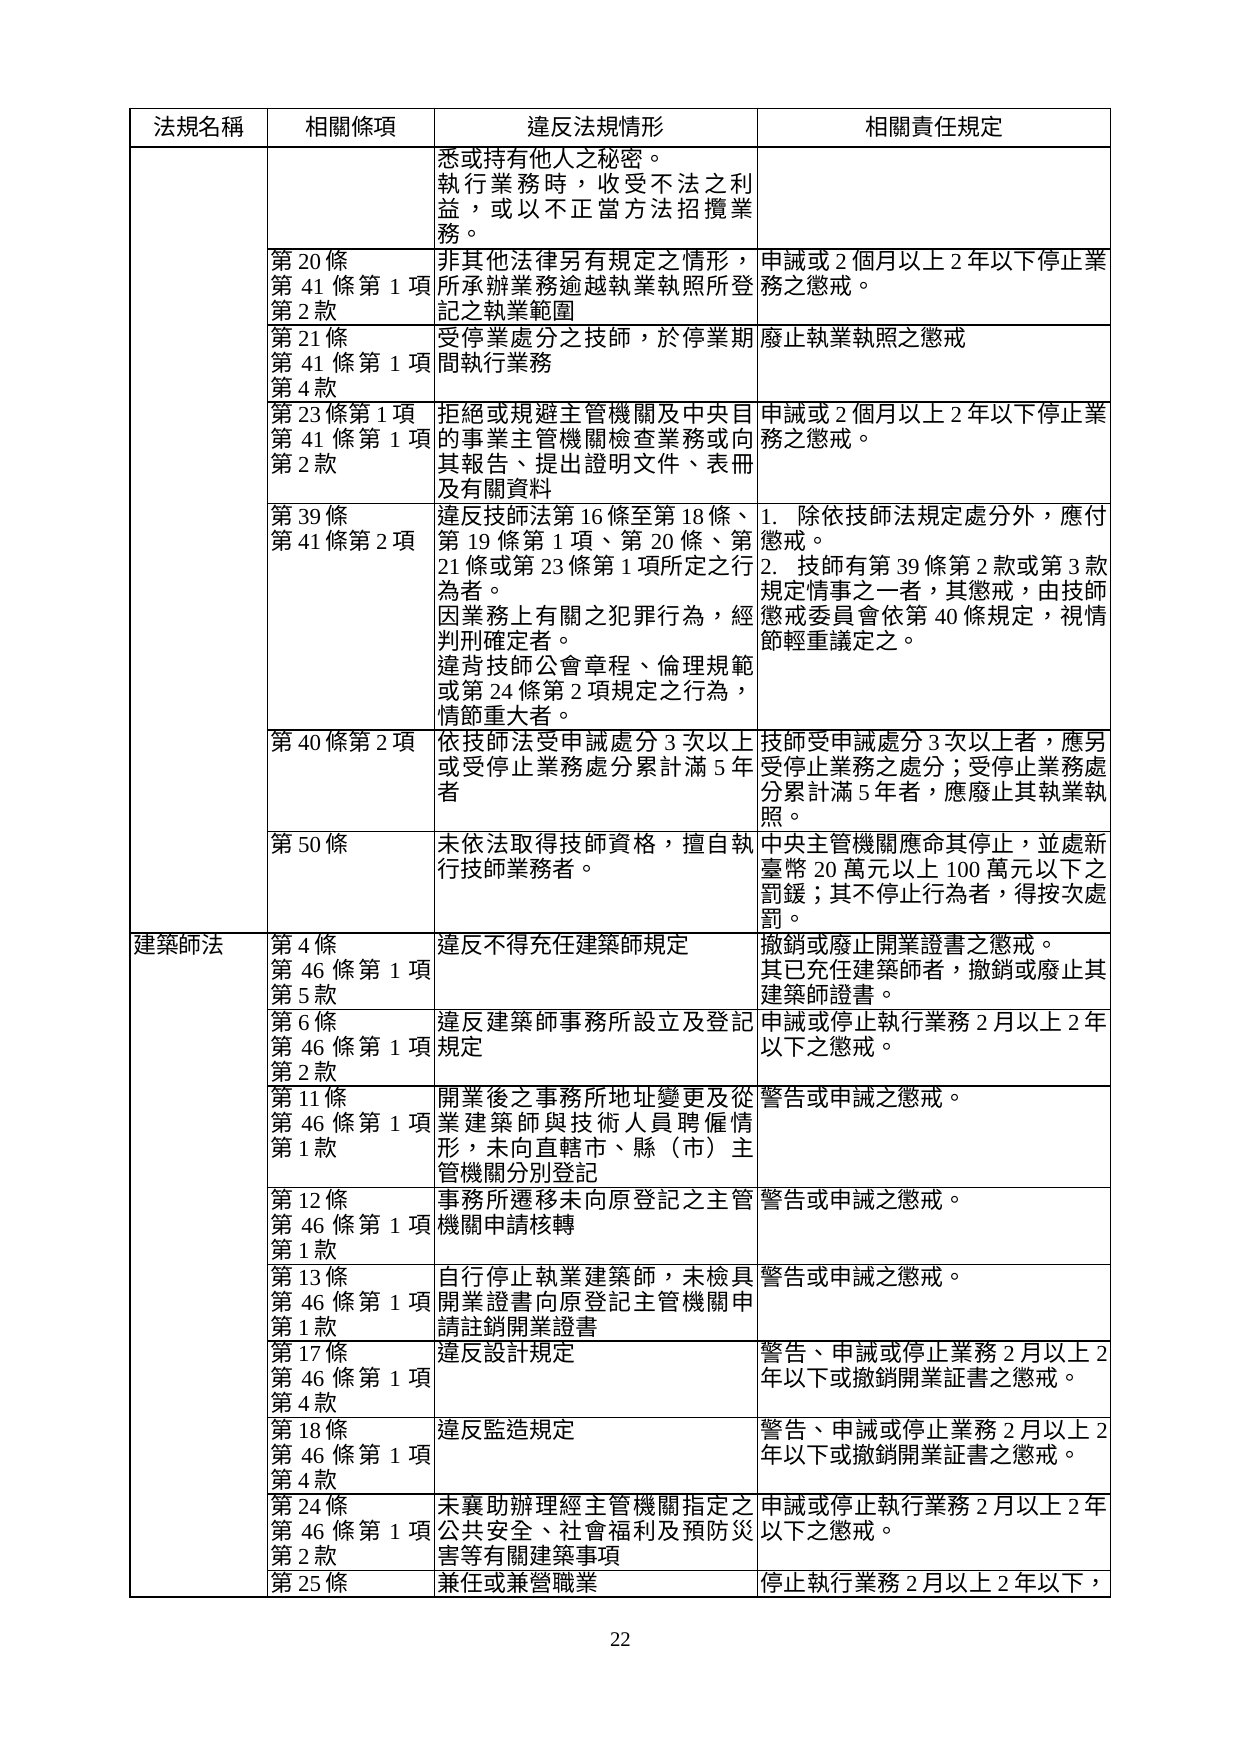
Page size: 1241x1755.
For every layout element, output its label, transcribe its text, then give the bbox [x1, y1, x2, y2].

table_cell [268, 148, 434, 248]
table_cell 警告、申誡或停止業務2月以上2年以下或撤銷開業証書之懲戒。 [758, 1342, 1110, 1417]
table_cell 第11條 第46條第1項第1款 [268, 1087, 434, 1187]
table_cell 除依技師法規定處分外，應付懲戒。 技師有第39條第2款或第3款規定情事之一者，其懲戒，由技師懲戒委員會依第40條規定，視情節輕重議定之。 [758, 504, 1110, 729]
table_cell 第20條 第41條第1項第2款 [268, 250, 434, 324]
table_cell 第23條第1項 第41條第1項第2款 [268, 403, 434, 502]
table_cell 兼任或兼營職業 [435, 1571, 757, 1596]
table_cell 開業後之事務所地址變更及從業建築師與技術人員聘僱情形，未向直轄市、縣（市）主管機關分別登記 [435, 1087, 757, 1187]
table_cell 申誡或2個月以上2年以下停止業務之懲戒。 [758, 403, 1110, 502]
table_cell 第50條 [268, 832, 434, 932]
table_cell 違反監造規定 [435, 1418, 757, 1493]
table_cell 未襄助辦理經主管機關指定之公共安全、社會福利及預防災害等有關建築事項 [435, 1495, 757, 1570]
table_cell 建築師法 [131, 934, 267, 1596]
table_cell 第4條 第46條第1項第5款 [268, 934, 434, 1009]
table_cell 第12條 第46條第1項第1款 [268, 1188, 434, 1263]
table_cell 拒絕或規避主管機關及中央目的事業主管機關檢查業務或向其報告、提出證明文件、表冊及有關資料 [435, 403, 757, 502]
table_cell 違反不得充任建築師規定 [435, 934, 757, 1009]
table_cell 第17條 第46條第1項第4款 [268, 1342, 434, 1417]
table_cell 廢止執業執照之懲戒 [758, 326, 1110, 401]
table_cell 第18條 第46條第1項第4款 [268, 1418, 434, 1493]
table_cell 撤銷或廢止開業證書之懲戒。 其已充任建築師者，撤銷或廢止其建築師證書。 [758, 934, 1110, 1009]
table_cell [758, 148, 1110, 248]
table_cell 第39條 第41條第2項 [268, 504, 434, 729]
table_header 法規名稱 [131, 109, 267, 146]
table_cell 申誡或2個月以上2年以下停止業務之懲戒。 [758, 250, 1110, 324]
table_cell 第6條 第46條第1項第2款 [268, 1010, 434, 1085]
table_cell 違反建築師事務所設立及登記規定 [435, 1010, 757, 1085]
table_cell 受停業處分之技師，於停業期間執行業務 [435, 326, 757, 401]
table_cell 申誡或停止執行業務2月以上2年以下之懲戒。 [758, 1010, 1110, 1085]
table_cell 違反設計規定 [435, 1342, 757, 1417]
table_cell 悉或持有他人之秘密。 執行業務時，收受不法之利益，或以不正當方法招攬業務。 [435, 148, 757, 248]
table_cell 事務所遷移未向原登記之主管機關申請核轉 [435, 1188, 757, 1263]
table_cell 警告或申誡之懲戒。 [758, 1265, 1110, 1340]
table_cell 警告或申誡之懲戒。 [758, 1087, 1110, 1187]
table_cell 第25條 [268, 1571, 434, 1596]
table_cell 第24條 第46條第1項第2款 [268, 1495, 434, 1570]
table_cell 停止執行業務2月以上2年以下， [758, 1571, 1110, 1596]
table_cell 第13條 第46條第1項第1款 [268, 1265, 434, 1340]
table_cell 非其他法律另有規定之情形，所承辦業務逾越執業執照所登記之執業範圍 [435, 250, 757, 324]
table_header 違反法規情形 [435, 109, 757, 146]
table_cell 自行停止執業建築師，未檢具開業證書向原登記主管機關申請註銷開業證書 [435, 1265, 757, 1340]
table_cell 警告或申誡之懲戒。 [758, 1188, 1110, 1263]
table_cell 技師受申誡處分3次以上者，應另受停止業務之處分；受停止業務處分累計滿5年者，應廢止其執業執照。 [758, 731, 1110, 831]
table_cell 中央主管機關應命其停止，並處新臺幣20萬元以上100萬元以下之罰鍰；其不停止行為者，得按次處罰。 [758, 832, 1110, 932]
table_cell 未依法取得技師資格，擅自執行技師業務者。 [435, 832, 757, 932]
table_cell 依技師法受申誡處分3次以上或受停止業務處分累計滿5年者 [435, 731, 757, 831]
table_cell 第21條 第41條第1項第4款 [268, 326, 434, 401]
table_cell 警告、申誡或停止業務2月以上2年以下或撤銷開業証書之懲戒。 [758, 1418, 1110, 1493]
table_cell 第40條第2項 [268, 731, 434, 831]
table_cell [131, 148, 267, 932]
table_header 相關條項 [268, 109, 434, 146]
table_header 相關責任規定 [758, 109, 1110, 146]
table_cell 違反技師法第16條至第18條、第19條第1項、第20條、第21條或第23條第1項所定之行為者。 因業務上有關之犯罪行為，經判刑確定者。 違背技師公會章程、倫理規範或第24條第2項規定之行為，情節重大者。 [435, 504, 757, 729]
table_cell 申誡或停止執行業務2月以上2年以下之懲戒。 [758, 1495, 1110, 1570]
